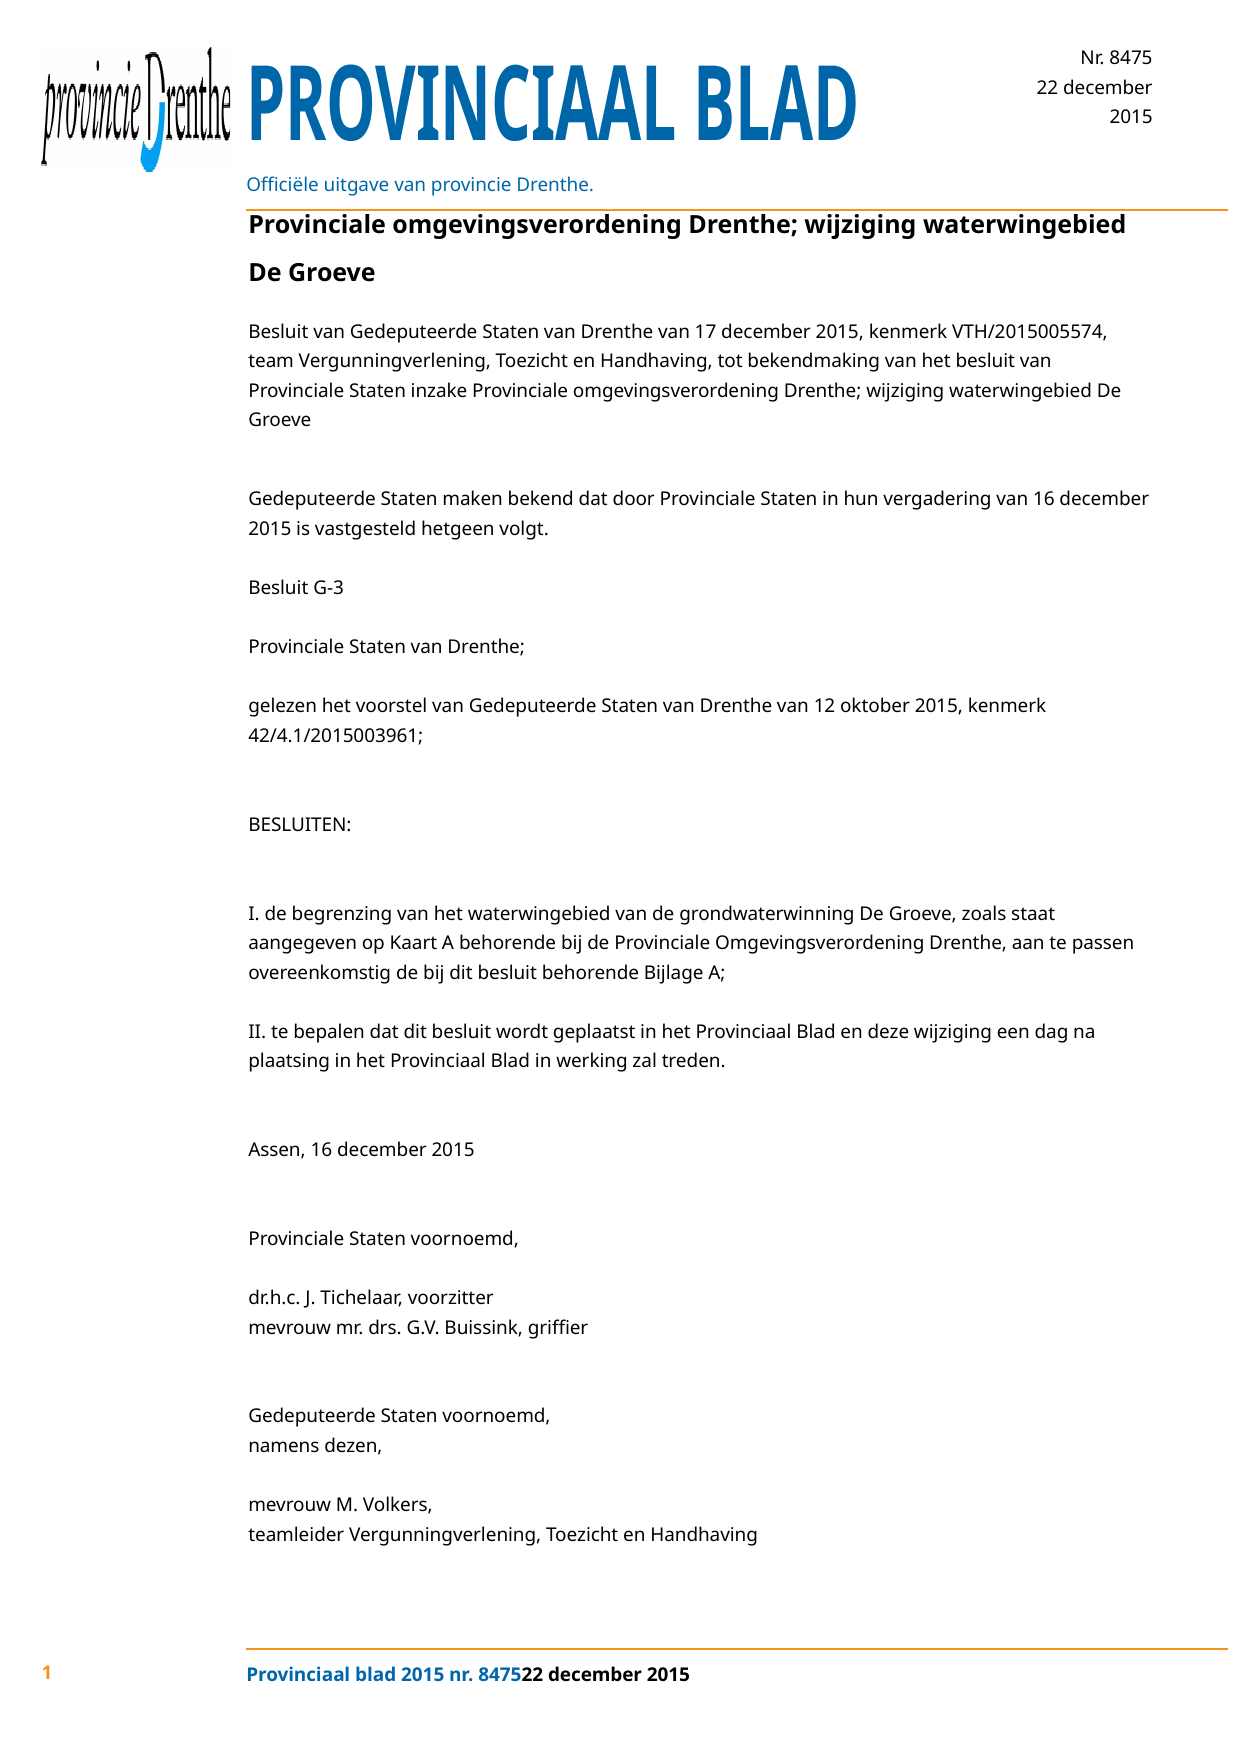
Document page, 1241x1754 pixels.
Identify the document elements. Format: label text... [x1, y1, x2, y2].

text Gedeputeerde Staten maken bekend dat door Provinciale Staten in hun vergadering van 16 december 2015 is vastgesteld hetgeen volgt. [248, 486, 1152, 541]
text mevrouw M. Volkers, [248, 1491, 1152, 1517]
text Besluit van Gedeputeerde Staten van Drenthe van 17 december 2015, kenmerk VTH/2015005574, team Vergunningverlening, Toezicht en Handhaving, tot bekendmaking van het besluit van Provinciale Staten inzake Provinciale omgevingsverordening Drenthe; wijziging waterwingebied De Groeve [248, 318, 1152, 432]
text Gedeputeerde Staten voornoemd, [248, 1403, 1152, 1428]
text Besluit G-3 [248, 574, 1152, 600]
text dr.h.c. J. Tichelaar, voorzitter [248, 1284, 1152, 1310]
text gelezen het voorstel van Gedeputeerde Staten van Drenthe van 12 oktober 2015, kenmerk 42/4.1/2015003961; [248, 693, 1152, 748]
text Provinciale Staten van Drenthe; [248, 633, 1152, 659]
text mevrouw mr. drs. G.V. Buissink, griffier [248, 1314, 1152, 1339]
text Assen, 16 december 2015 [248, 1136, 1152, 1162]
text I. de begrenzing van het waterwingebied van de grondwaterwinning De Groeve, zoals staat aangegeven op Kaart A behorende bij de Provinciale Omgevingsverordening Drenthe, aan te passen overeenkomstig de bij dit besluit behorende Bijlage A; [248, 900, 1152, 984]
text Provinciale omgevingsverordening Drenthe; wijziging waterwingebied De Groeve [248, 211, 1152, 288]
text namens dezen, [248, 1432, 1152, 1458]
text Provinciale Staten voornoemd, [248, 1225, 1152, 1251]
text BESLUITEN: [248, 811, 1152, 837]
text teamleider Vergunningverlening, Toezicht en Handhaving [248, 1521, 1152, 1547]
text II. te bepalen dat dit besluit wordt geplaatst in het Provinciaal Blad en deze wijziging een dag na plaatsing in het Provinciaal Blad in werking zal treden. [248, 1018, 1152, 1073]
picture [41, 47, 231, 172]
